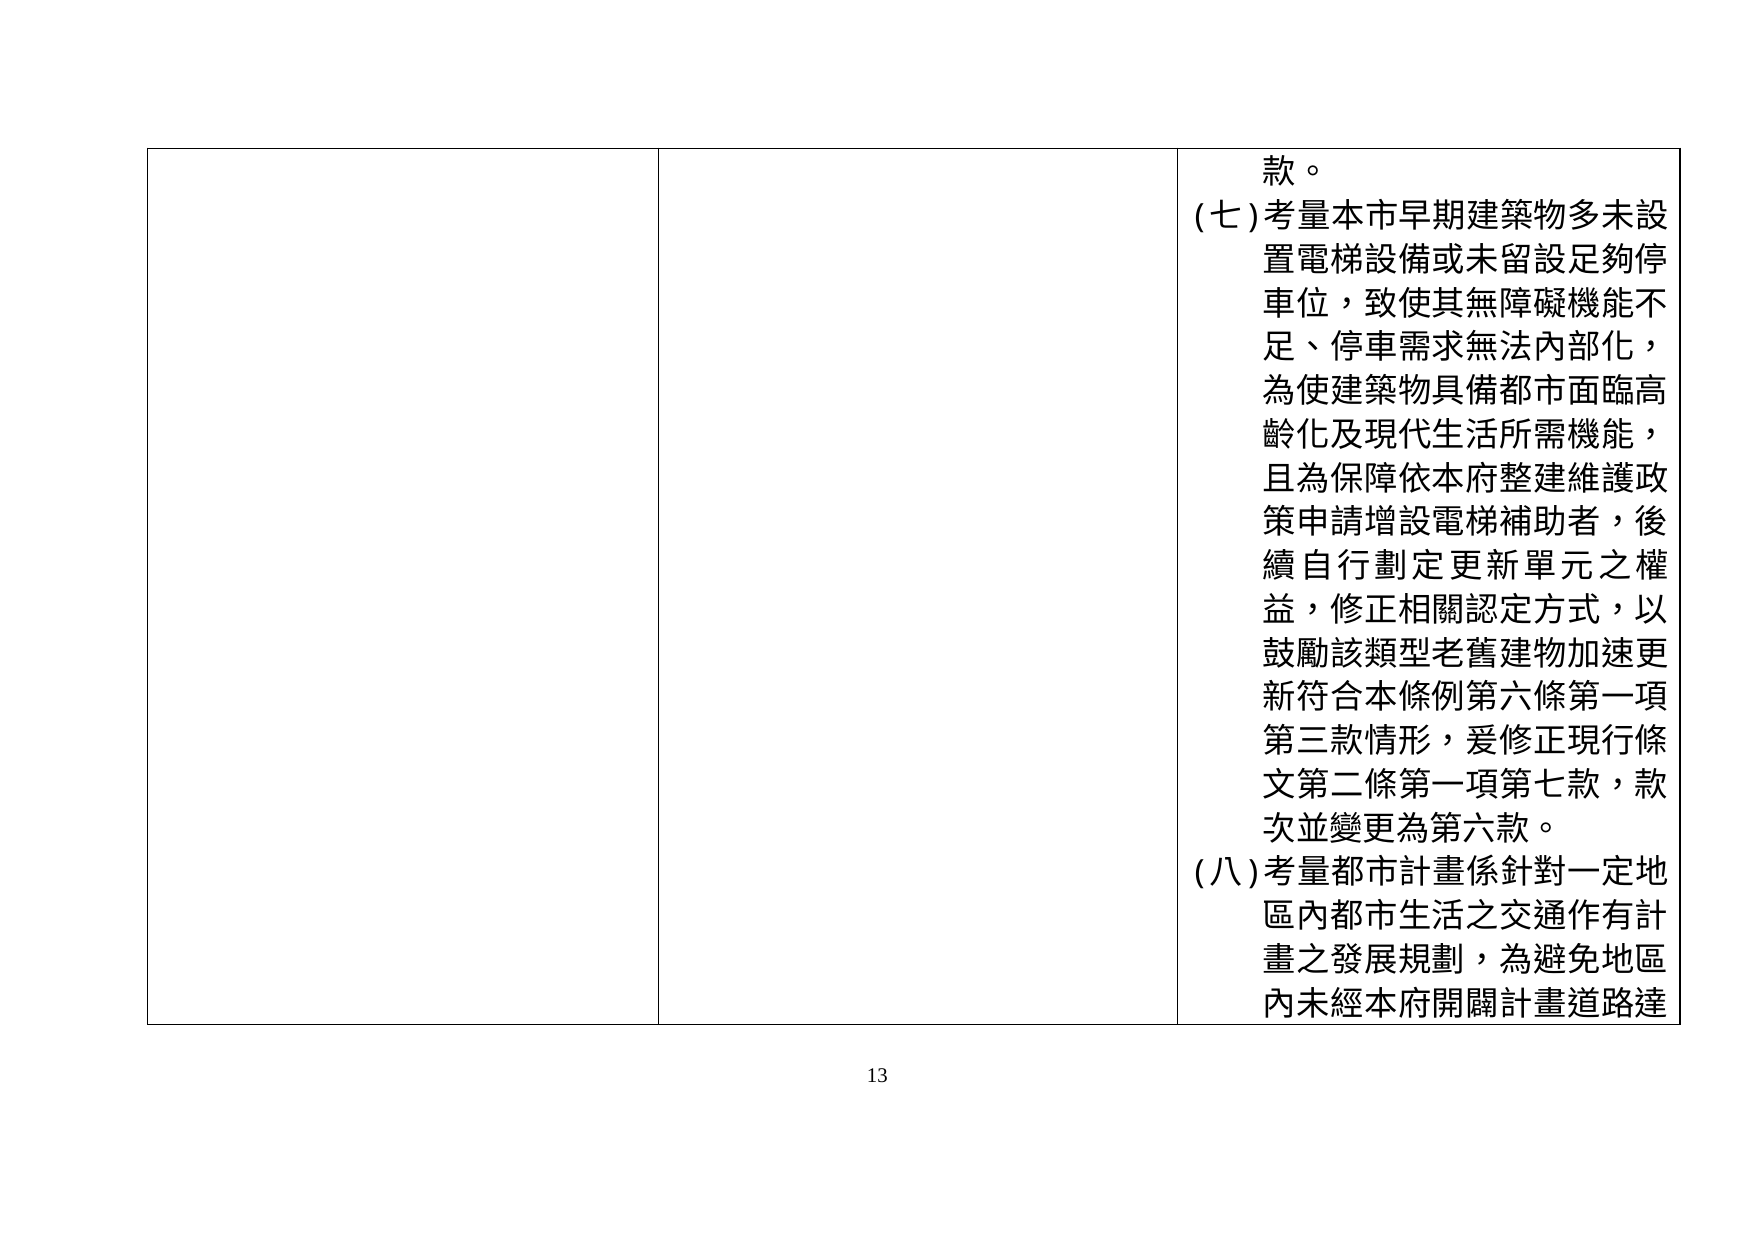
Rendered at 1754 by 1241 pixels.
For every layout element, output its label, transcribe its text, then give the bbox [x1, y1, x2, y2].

table_cell [148, 149, 658, 1024]
table_cell [659, 149, 1177, 1024]
table_cell 款。 (七)考量本市早期建築物多未設置電梯設備或未留設足夠停車位，致使其無障礙機能不足、停車需求無法內部化，為使建築物具備都市面臨高齡化及現代生活所需機能，且為保障依本府整建維護政策申請增設電梯補助者，後續自行劃定更新單元之權益，修正相關認定方式，以鼓勵該類型老舊建物加速更新符合本條例第六條第一項第三款情形，爰修正現行條文第二條第一項第七款，款次並變更為第六款。 (八)考量都市計畫係針對一定地區內都市生活之交通作有計畫之發展規劃，為避免地區內未經本府開闢計畫道路達 [1178, 149, 1679, 1024]
